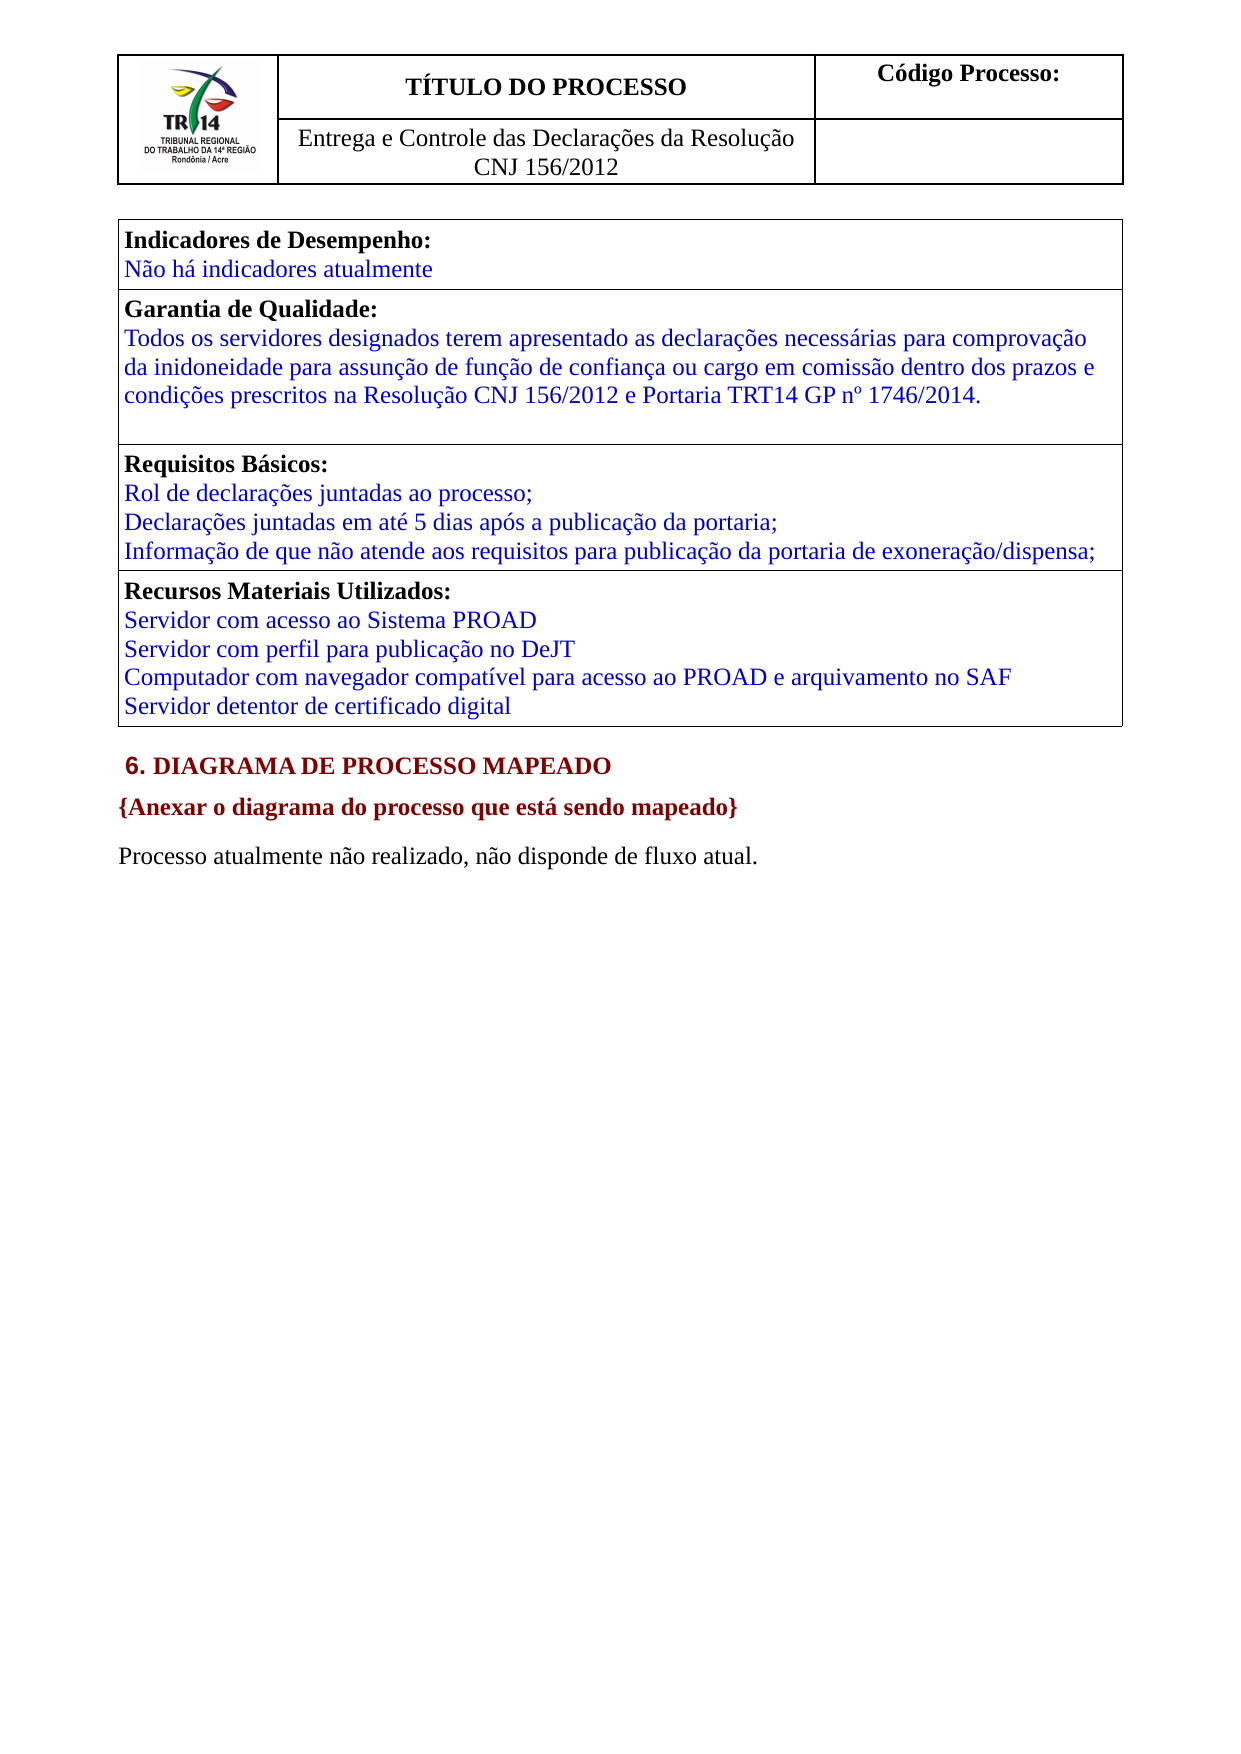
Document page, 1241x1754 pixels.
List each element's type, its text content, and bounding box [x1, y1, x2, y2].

subtitle DIAGRAMA DE PROCESSO MAPEADO [118, 751, 1122, 779]
table_cell Recursos Materiais Utilizados: Servidor com acesso ao Sistema PROAD Servidor com perfil para publicação no DeJT Computador com navegador compatível para acesso ao PROAD e arquivamento no SAF Servidor detentor de certificado digital [119, 571, 1122, 726]
text {Anexar o diagrama do processo que está sendo mapeado} [118, 792, 1122, 821]
text Processo atualmente não realizado, não disponde de fluxo atual. [118, 841, 1122, 870]
table_cell Requisitos Básicos: Rol de declarações juntadas ao processo; Declarações juntadas em até 5 dias após a publicação da portaria; Informação de que não atende aos requisitos para publicação da portaria de exoneração/dispensa; [119, 445, 1122, 570]
picture [140, 59, 261, 172]
table_cell Indicadores de Desempenho: Não há indicadores atualmente [119, 220, 1122, 288]
table_cell Garantia de Qualidade: Todos os servidores designados terem apresentado as declarações necessárias para comprovação da inidoneidade para assunção de função de confiança ou cargo em comissão dentro dos prazos e condições prescritos na Resolução CNJ 156/2012 e Portaria TRT14 GP nº 1746/2014. [119, 290, 1122, 444]
